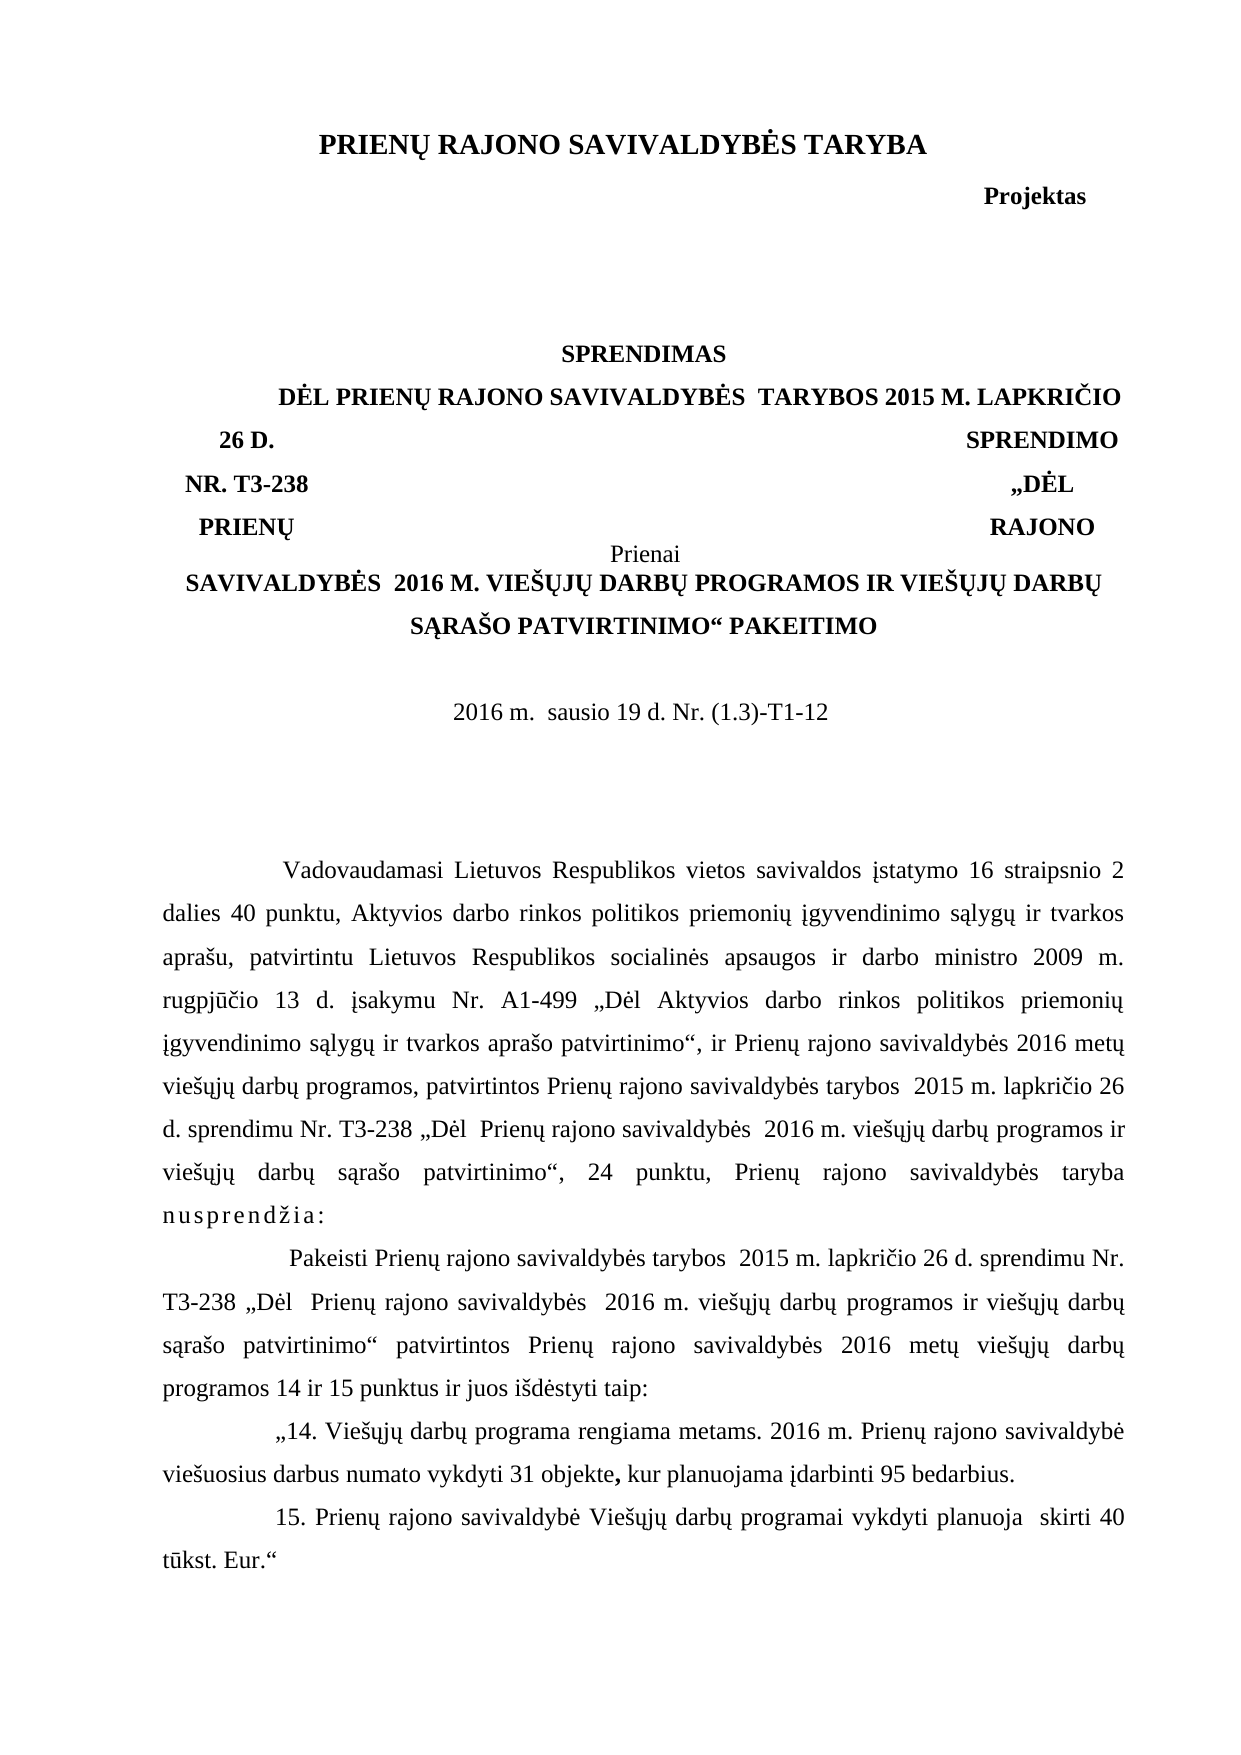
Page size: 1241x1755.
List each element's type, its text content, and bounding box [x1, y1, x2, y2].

text Projektas [162, 181, 1125, 210]
text Pakeisti Prienų rajono savivaldybės tarybos 2015 m. lapkričio 26 d. sprendimu Nr. T3-238 „Dėl Prienų rajono savivaldybės 2016 m. viešųjų darbų programos ir viešųjų darbų sąrašo patvirtinimo“ patvirtintos Prienų rajono savivaldybės 2016 metų viešųjų darbų programos 14 ir 15 punktus ir juos išdėstyti taip: [162, 1243, 1125, 1402]
text PRIENŲ RAJONO SAVIVALDYBĖS TARYBA [294, 127, 952, 161]
text „14. Viešųjų darbų programa rengiama metams. 2016 m. Prienų rajono savivaldybė viešuosius darbus numato vykdyti 31 objekte, kur planuojama įdarbinti 95 bedarbius. [162, 1416, 1125, 1488]
text Prienai [350, 539, 941, 568]
text 2016 m. sausio 19 d. Nr. (1.3)-T1-12 [162, 697, 1125, 726]
text Sprendimas [162, 339, 1125, 368]
text Vadovaudamasi Lietuvos Respublikos vietos savivaldos įstatymo 16 straipsnio 2 dalies 40 punktu, Aktyvios darbo rinkos politikos priemonių įgyvendinimo sąlygų ir tvarkos aprašu, patvirtintu Lietuvos Respublikos socialinės apsaugos ir darbo ministro 2009 m. rugpjūčio 13 d. įsakymu Nr. A1-499 „Dėl Aktyvios darbo rinkos politikos priemonių įgyvendinimo sąlygų ir tvarkos aprašo patvirtinimo“, ir Prienų rajono savivaldybės 2016 metų viešųjų darbų programos, patvirtintos Prienų rajono savivaldybės tarybos 2015 m. lapkričio 26 d. sprendimu Nr. T3-238 „Dėl Prienų rajono savivaldybės 2016 m. viešųjų darbų programos ir viešųjų darbų sąrašo patvirtinimo“, 24 punktu, Prienų rajono savivaldybės taryba nusprendžia: [162, 855, 1125, 1229]
text DĖL PRIENŲ RAJONO SAVIVALDYBĖS TARYBOS 2015 M. LAPKRIČIO 26 D. SPRENDIMO NR. T3-238 „DĖL PRIENŲ RAJONO SAVIVALDYBĖS 2016 M. VIEŠŲJŲ DARBŲ PROGRAMOS IR VIEŠŲJŲ DARBŲ SĄRAŠO PATVIRTINIMO“ PAKEITIMO [162, 382, 1125, 640]
text 15. Prienų rajono savivaldybė Viešųjų darbų programai vykdyti planuoja skirti 40 tūkst. Eur.“ [162, 1502, 1125, 1574]
